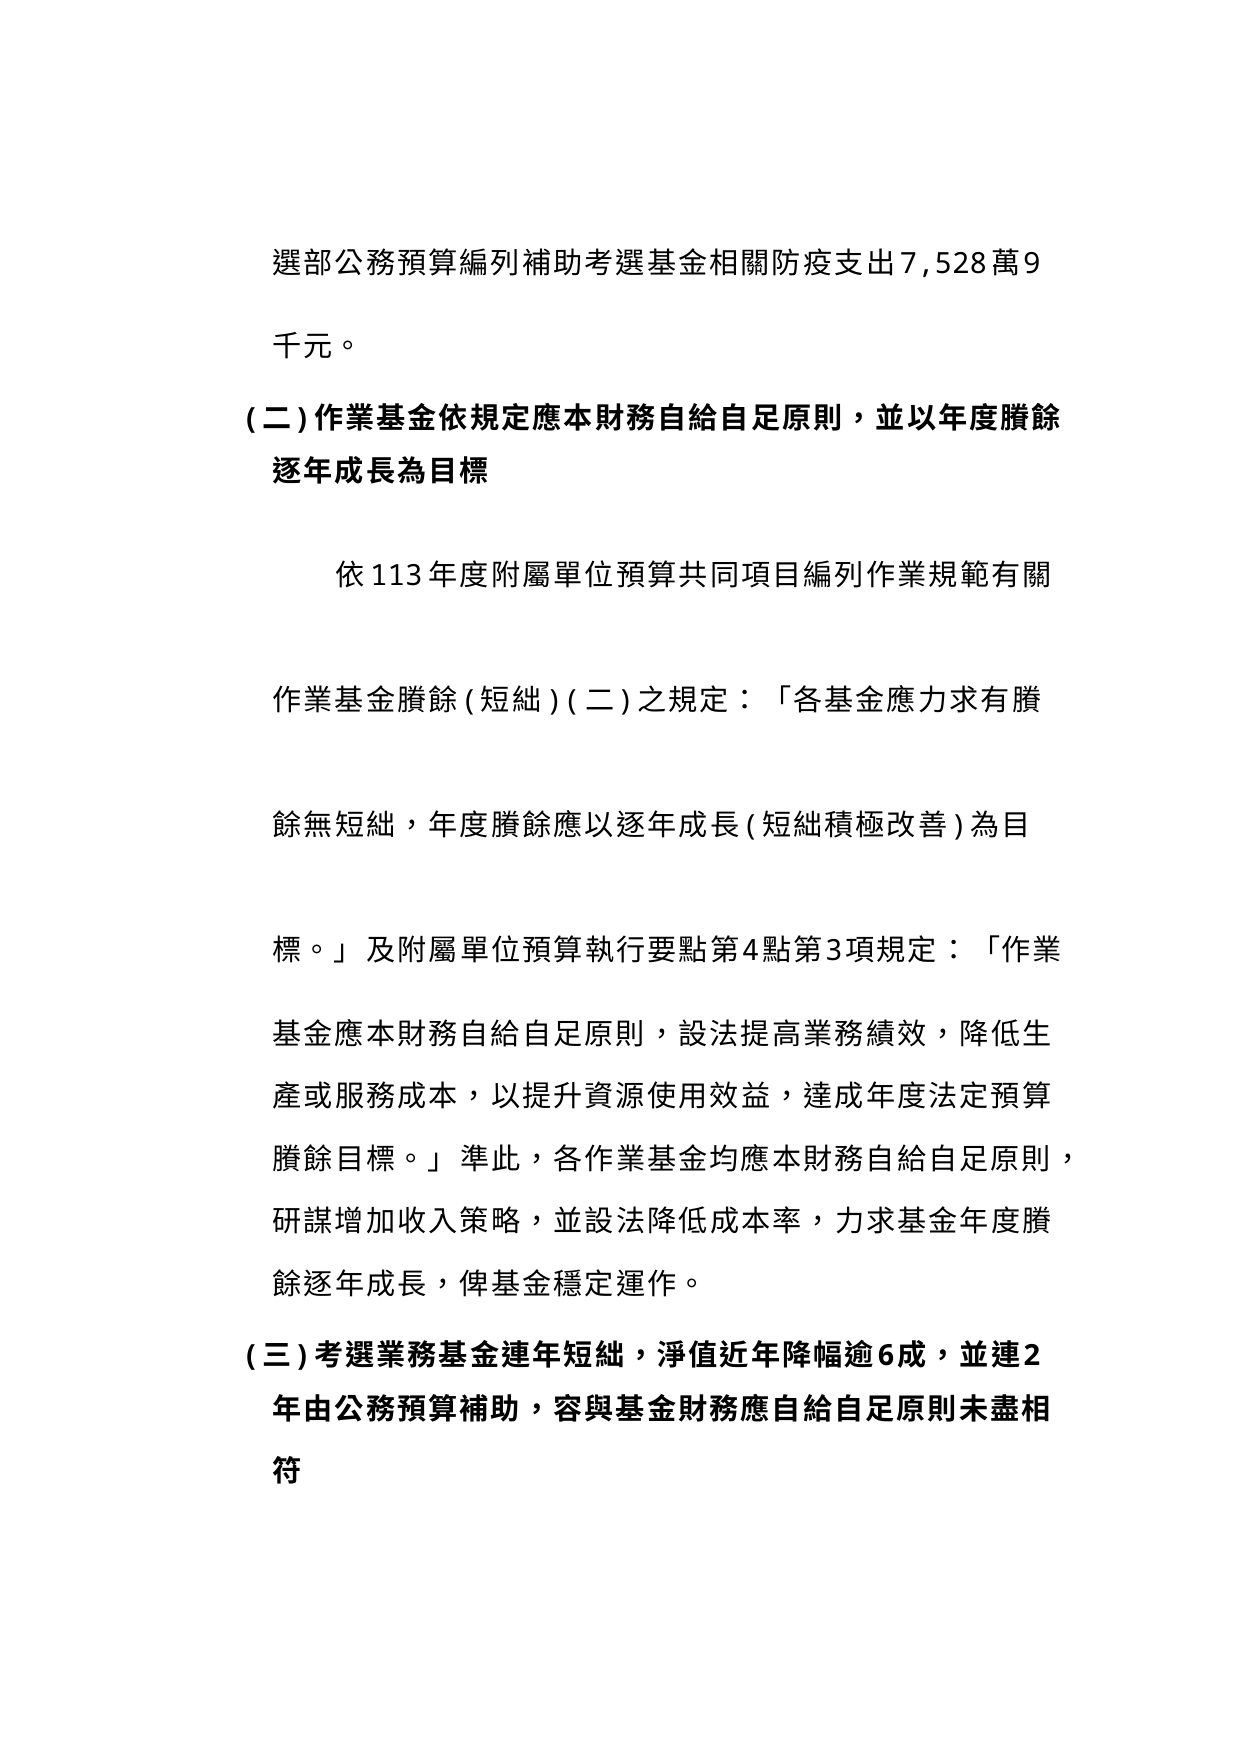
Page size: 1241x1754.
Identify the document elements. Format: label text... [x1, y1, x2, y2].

text (三)考選業務基金連年短絀，淨值近年降幅逾6成，並連2年由公務預算補助，容與基金財務應自給自足原則未盡相符 [236, 1302, 1063, 1490]
text 依113年度附屬單位預算共同項目編列作業規範有關作業基金賸餘(短絀)(二)之規定：「各基金應力求有賸餘無短絀，年度賸餘應以逐年成長(短絀積極改善)為目標。」及附屬單位預算執行要點第4點第3項規定：「作業基金應本財務自給自足原則，設法提高業務績效，降低生產或服務成本，以提升資源使用效益，達成年度法定預算賸餘目標。」準此，各作業基金均應本財務自給自足原則，研謀增加收入策略，並設法降低成本率，力求基金年度賸餘逐年成長，俾基金穩定運作。 [266, 490, 1063, 1302]
text 選部公務預算編列補助考選基金相關防疫支出7,528萬9千元。 [266, 177, 1063, 365]
text (二)作業基金依規定應本財務自給自足原則，並以年度賸餘逐年成長為目標 [236, 365, 1063, 490]
